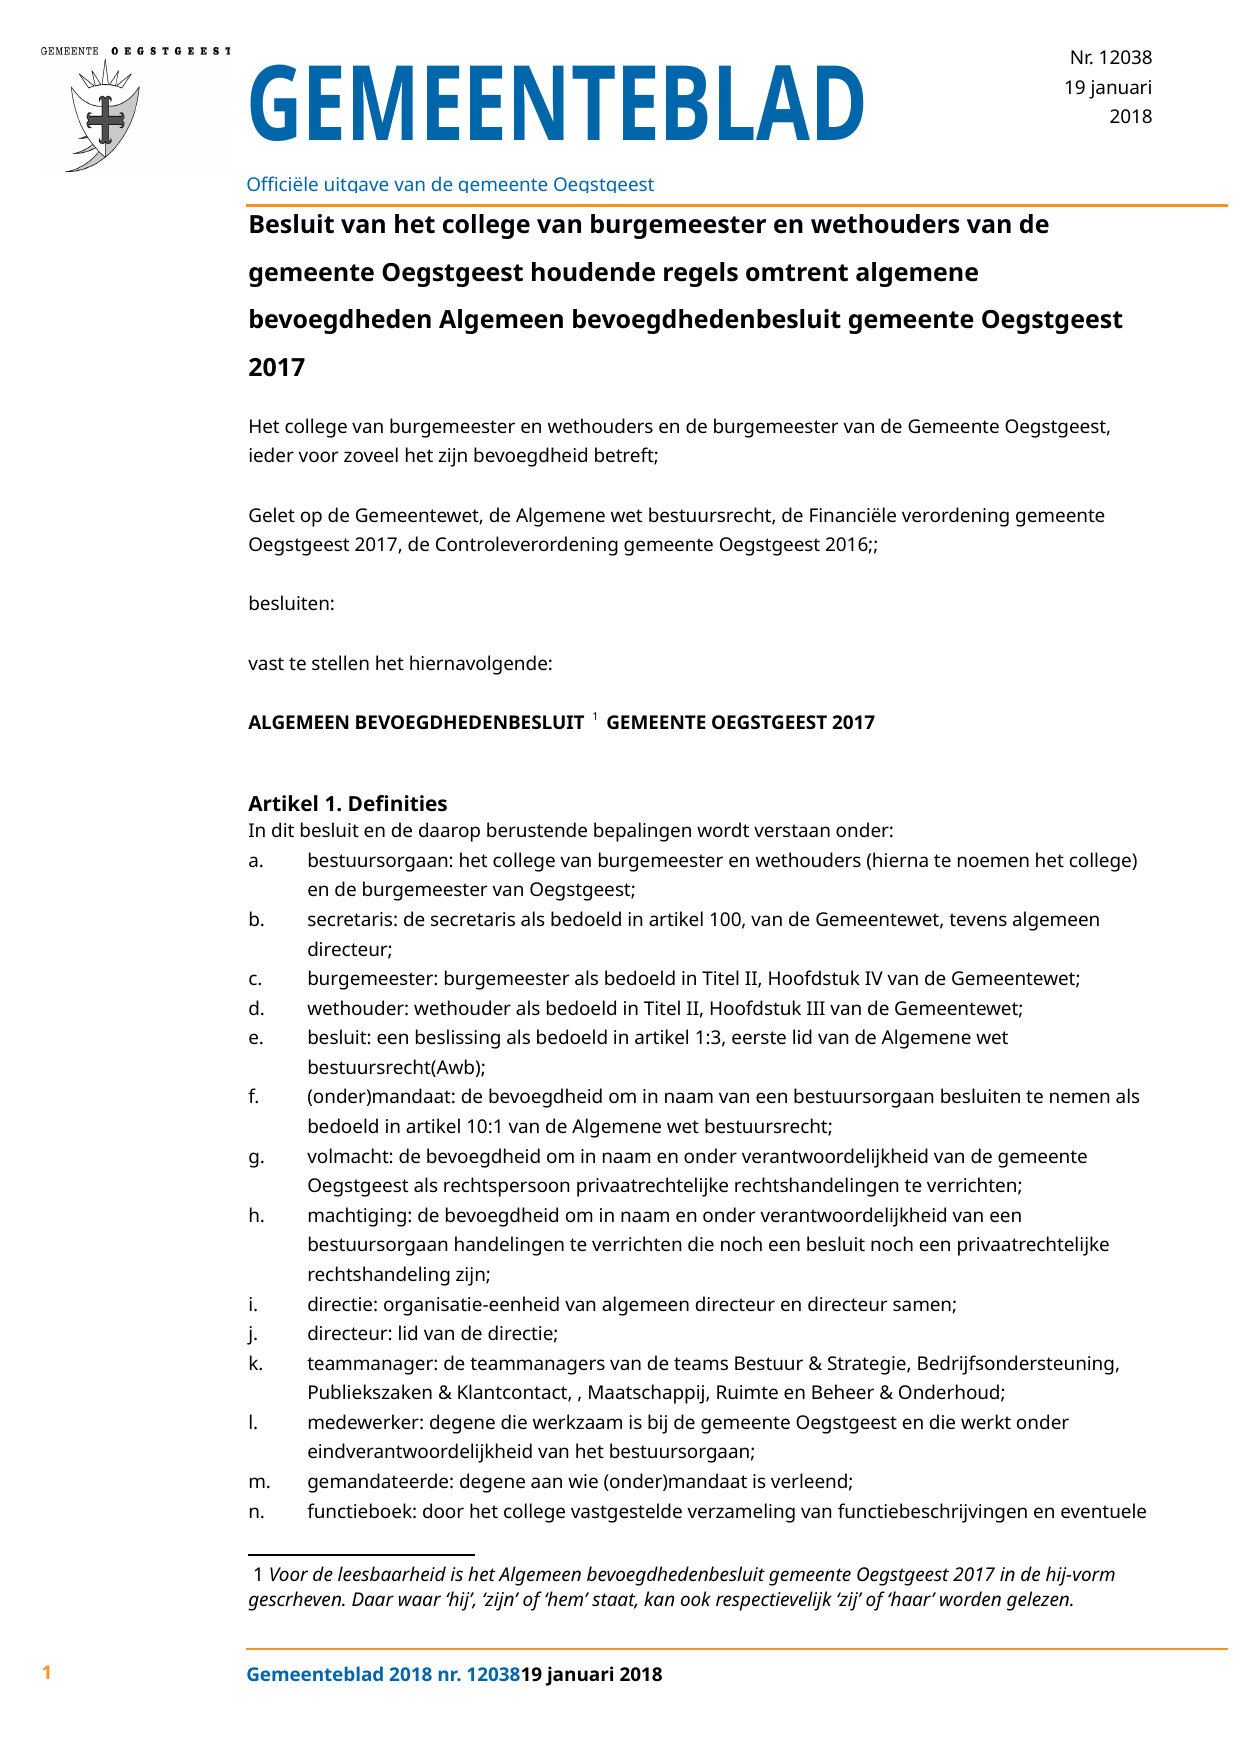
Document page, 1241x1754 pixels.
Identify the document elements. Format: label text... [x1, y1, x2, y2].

text Het college van burgemeester en wethouders en de burgemeester van de Gemeente Oegstgeest, ieder voor zoveel het zijn bevoegdheid betreft; [248, 413, 1152, 468]
list bestuursorgaan: het college van burgemeester en wethouders (hierna te noemen het college) en de burgemeester van Oegstgeest; [248, 847, 1152, 902]
list teammanager: de teammanagers van de teams Bestuur & Strategie, Bedrijfsondersteuning, Publiekszaken & Klantcontact, , Maatschappij, Ruimte en Beheer & Onderhoud; [248, 1350, 1152, 1405]
text ALGEMEEN BEVOEGDHEDENBESLUIT GEMEENTE OEGSTGEEST 2017 [248, 709, 1152, 735]
text Voor de leesbaarheid is het Algemeen bevoegdhedenbesluit gemeente Oegstgeest 2017 in de hij-vorm gescrheven. Daar waar ‘hij’, ‘zijn’ of ‘hem’ staat, kan ook respectievelijk ‘zij’ of ‘haar’ worden gelezen. [248, 1561, 1152, 1612]
list wethouder: wethouder als bedoeld in Titel II, Hoofdstuk III van de Gemeentewet; [248, 995, 1152, 1021]
text vast te stellen het hiernavolgende: [248, 650, 1152, 676]
picture [41, 47, 231, 172]
text besluiten: [248, 591, 1152, 616]
list gemandateerde: degene aan wie (onder)mandaat is verleend; [248, 1468, 1152, 1494]
list burgemeester: burgemeester als bedoeld in Titel II, Hoofdstuk IV van de Gemeentewet; [248, 965, 1152, 991]
list volmacht: de bevoegdheid om in naam en onder verantwoordelijkheid van de gemeente Oegstgeest als rechtspersoon privaatrechtelijke rechtshandelingen te verrichten; [248, 1143, 1152, 1198]
list secretaris: de secretaris als bedoeld in artikel 100, van de Gemeentewet, tevens algemeen directeur; [248, 906, 1152, 961]
text In dit besluit en de daarop berustende bepalingen wordt verstaan onder: [248, 817, 1152, 843]
list machtiging: de bevoegdheid om in naam en onder verantwoordelijkheid van een bestuursorgaan handelingen te verrichten die noch een besluit noch een privaatrechtelijke rechtshandeling zijn; [248, 1202, 1152, 1287]
list directie: organisatie-eenheid van algemeen directeur en directeur samen; [248, 1291, 1152, 1316]
list directeur: lid van de directie; [248, 1320, 1152, 1346]
list (onder)mandaat: de bevoegdheid om in naam van een bestuursorgaan besluiten te nemen als bedoeld in artikel 10:1 van de Algemene wet bestuursrecht; [248, 1084, 1152, 1139]
list besluit: een beslissing als bedoeld in artikel 1:3, eerste lid van de Algemene wet bestuursrecht(Awb); [248, 1024, 1152, 1080]
text Gelet op de Gemeentewet, de Algemene wet bestuursrecht, de Financiële verordening gemeente Oegstgeest 2017, de Controleverordening gemeente Oegstgeest 2016;; [248, 502, 1152, 557]
text Besluit van het college van burgemeester en wethouders van de gemeente Oegstgeest houdende regels omtrent algemene bevoegdheden Algemeen bevoegdhedenbesluit gemeente Oegstgeest 2017 [248, 207, 1152, 384]
list medewerker: degene die werkzaam is bij de gemeente Oegstgeest en die werkt onder eindverantwoordelijkheid van het bestuursorgaan; [248, 1409, 1152, 1464]
text Artikel 1. Definities [248, 789, 1152, 817]
list functieboek: door het college vastgestelde verzameling van functiebeschrijvingen en eventuele [248, 1498, 1152, 1523]
